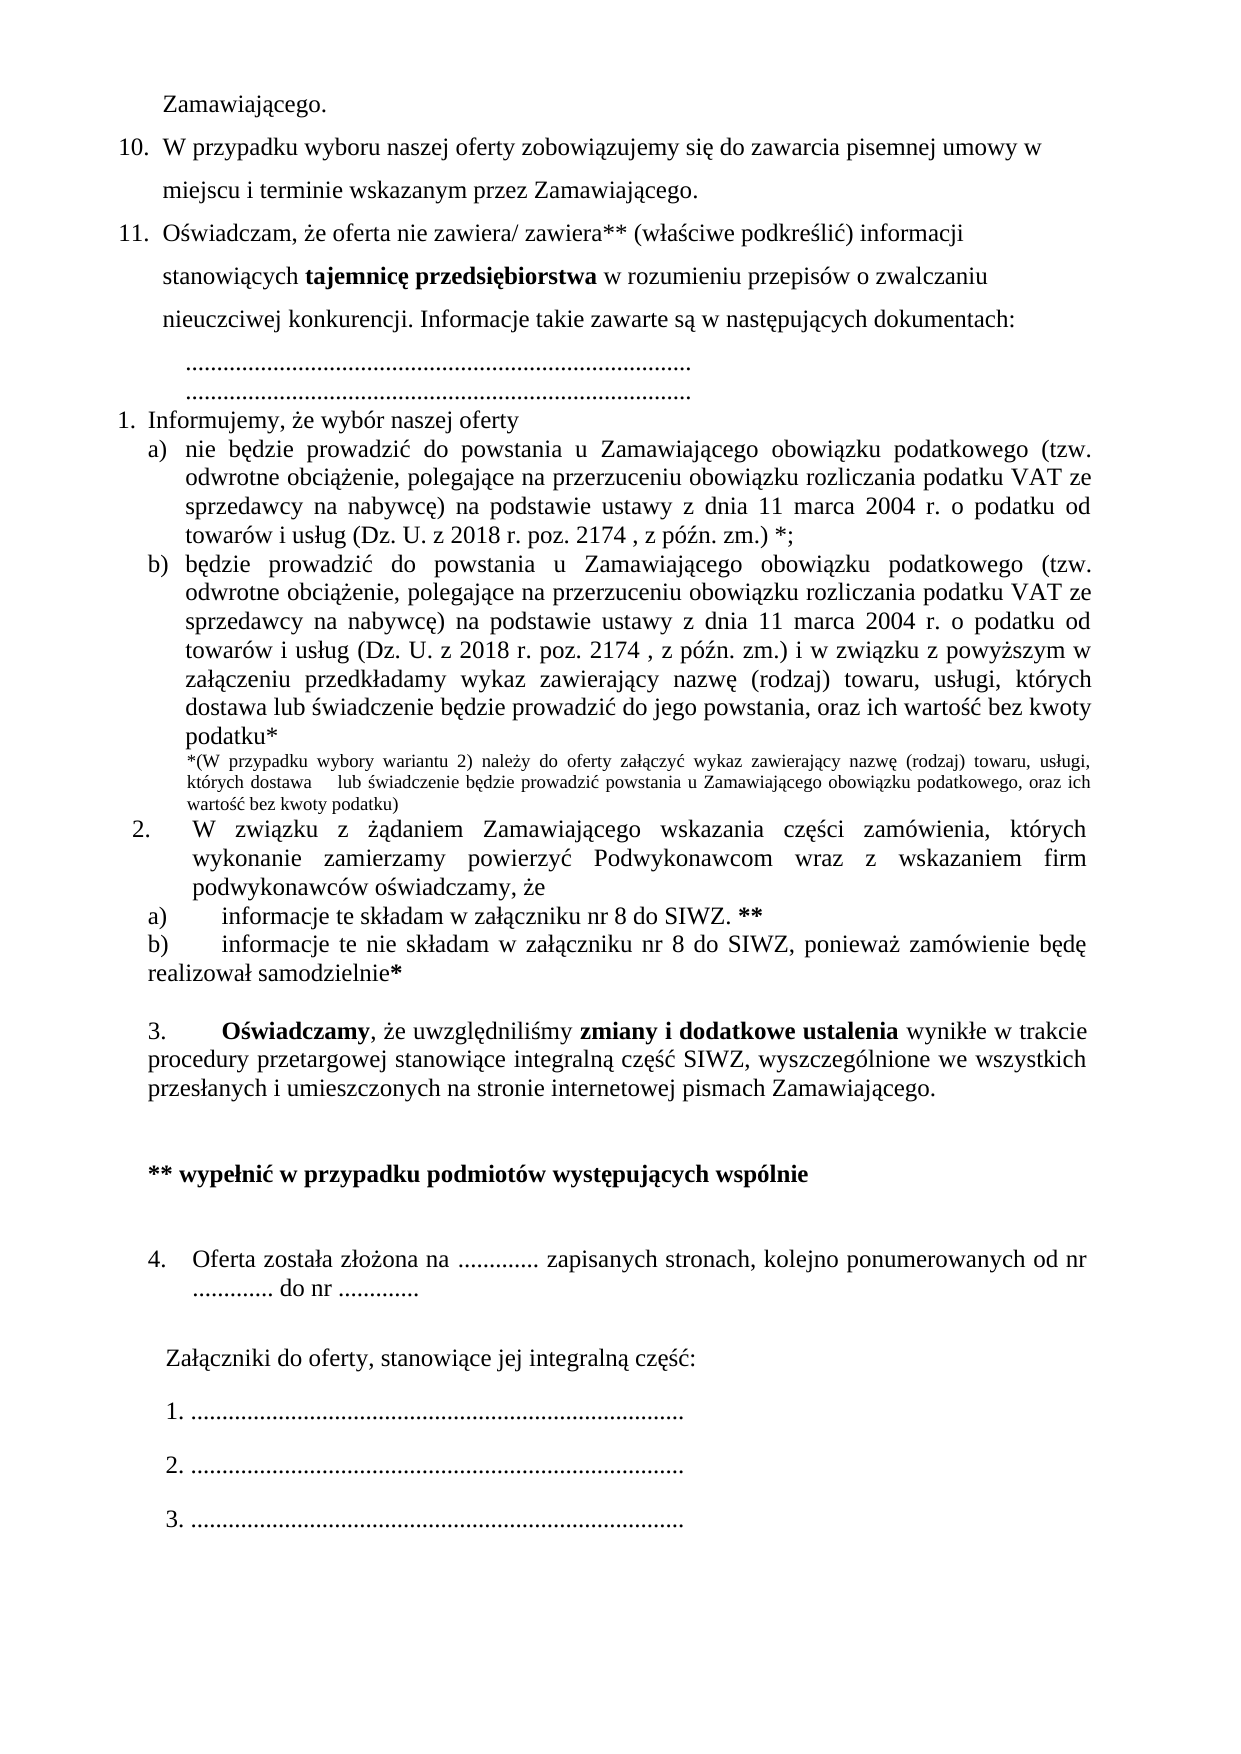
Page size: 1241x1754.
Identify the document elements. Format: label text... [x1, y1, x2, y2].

list informacje te nie składam w załączniku nr 8 do SIWZ, ponieważ zamówienie będę realizował samodzielnie* [148, 929, 1087, 987]
list W związku z żądaniem Zamawiającego wskazania części zamówienia, których wykonanie zamierzamy powierzyć Podwykonawcom wraz z wskazaniem firm podwykonawców oświadczamy, że [132, 814, 1087, 901]
text ** wypełnić w przypadku podmiotów występujących wspólnie [148, 1159, 1092, 1188]
list nie będzie prowadzić do powstania u Zamawiającego obowiązku podatkowego (tzw. odwrotne obciążenie, polegające na przerzuceniu obowiązku rozliczania podatku VAT ze sprzedawcy na nabywcę) na podstawie ustawy z dnia 11 marca 2004 r. o podatku od towarów i usług (Dz. U. z 2018 r. poz. 2174 , z późn. zm.) *; [148, 434, 1092, 549]
text ................................................................................. [185, 347, 1092, 376]
list Zamawiającego. [118, 89, 1092, 117]
list będzie prowadzić do powstania u Zamawiającego obowiązku podatkowego (tzw. odwrotne obciążenie, polegające na przerzuceniu obowiązku rozliczania podatku VAT ze sprzedawcy na nabywcę) na podstawie ustawy z dnia 11 marca 2004 r. o podatku od towarów i usług (Dz. U. z 2018 r. poz. 2174 , z późn. zm.) i w związku z powyższym w załączeniu przedkładamy wykaz zawierający nazwę (rodzaj) towaru, usługi, których dostawa lub świadczenie będzie prowadzić do jego powstania, oraz ich wartość bez kwoty podatku* [148, 549, 1092, 750]
list Oferta została złożona na ............. zapisanych stronach, kolejno ponumerowanych od nr ............. do nr ............. [148, 1244, 1087, 1301]
list Informujemy, że wybór naszej oferty [117, 405, 1092, 434]
list W przypadku wyboru naszej oferty zobowiązujemy się do zawarcia pisemnej umowy w miejscu i terminie wskazanym przez Zamawiającego. [118, 132, 1092, 204]
text 3. ............................................................................... [165, 1504, 1092, 1533]
text Załączniki do oferty, stanowiące jej integralną część: [165, 1343, 1092, 1371]
text 1. ............................................................................... [165, 1396, 1092, 1425]
text 2. ............................................................................... [165, 1450, 1092, 1479]
text *(W przypadku wybory wariantu 2) należy do oferty załączyć wykaz zawierający nazwę (rodzaj) towaru, usługi, których dostawa lub świadczenie będzie prowadzić powstania u Zamawiającego obowiązku podatkowego, oraz ich wartość bez kwoty podatku) [187, 750, 1092, 814]
list informacje te składam w załączniku nr 8 do SIWZ. ** [148, 901, 1087, 929]
list Oświadczam, że oferta nie zawiera/ zawiera** (właściwe podkreślić) informacji stanowiących tajemnicę przedsiębiorstwa w rozumieniu przepisów o zwalczaniu nieuczciwej konkurencji. Informacje takie zawarte są w następujących dokumentach: [118, 218, 1092, 333]
text ................................................................................. [185, 376, 1092, 405]
list Oświadczamy, że uwzględniliśmy zmiany i dodatkowe ustalenia wynikłe w trakcie procedury przetargowej stanowiące integralną część SIWZ, wyszczególnione we wszystkich przesłanych i umieszczonych na stronie internetowej pismach Zamawiającego. [148, 1016, 1087, 1102]
